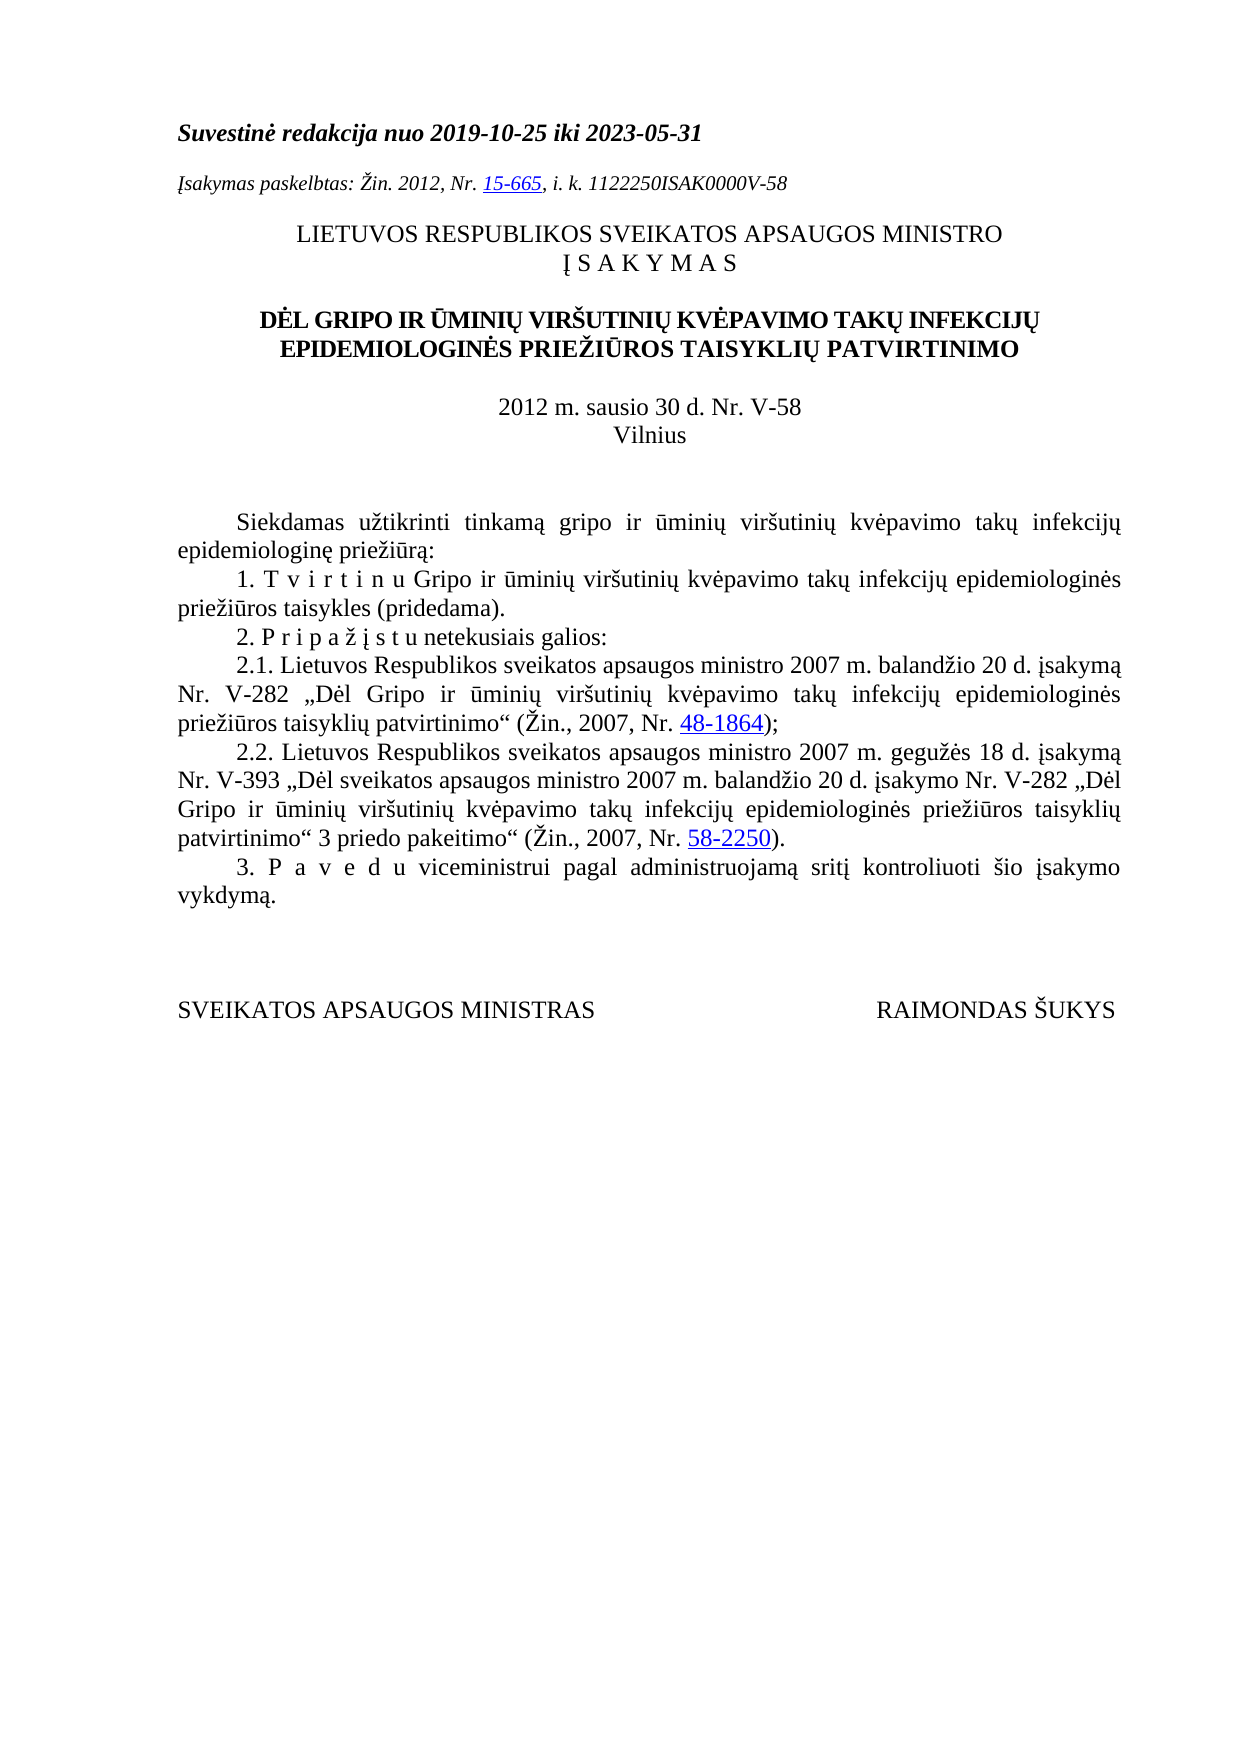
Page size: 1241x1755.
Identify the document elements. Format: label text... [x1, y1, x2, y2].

text Vilnius [177, 420, 1122, 449]
text Į S A K Y M A S [177, 248, 1122, 277]
text 2.1. Lietuvos Respublikos sveikatos apsaugos ministro 2007 m. balandžio 20 d. įsakymą Nr. V-282 „Dėl Gripo ir ūminių viršutinių kvėpavimo takų infekcijų epidemiologinės priežiūros taisyklių patvirtinimo“ (Žin., 2007, Nr. 48-1864); [177, 650, 1122, 737]
text 2.2. Lietuvos Respublikos sveikatos apsaugos ministro 2007 m. gegužės 18 d. įsakymą Nr. V-393 „Dėl sveikatos apsaugos ministro 2007 m. balandžio 20 d. įsakymo Nr. V-282 „Dėl Gripo ir ūminių viršutinių kvėpavimo takų infekcijų epidemiologinės priežiūros taisyklių patvirtinimo“ 3 priedo pakeitimo“ (Žin., 2007, Nr. 58-2250). [177, 737, 1122, 852]
text 1. T v i r t i n u Gripo ir ūminių viršutinių kvėpavimo takų infekcijų epidemiologinės priežiūros taisykles (pridedama). [177, 564, 1122, 622]
text Įsakymas paskelbtas: Žin. 2012, Nr. 15-665, i. k. 1122250ISAK0000V-58 [177, 171, 1122, 195]
text 2012 m. sausio 30 d. Nr. V-58 [177, 392, 1122, 420]
text LIETUVOS RESPUBLIKOS SVEIKATOS APSAUGOS MINISTRO [177, 219, 1122, 248]
text SVEIKATOS APSAUGOS MINISTRAS RAIMONDAS ŠUKYS [177, 995, 1122, 1024]
text 3. P a v e d u viceministrui pagal administruojamą sritį kontroliuoti šio įsakymo vykdymą. [177, 852, 1122, 909]
text Suvestinė redakcija nuo 2019-10-25 iki 2023-05-31 [177, 118, 1122, 147]
text Siekdamas užtikrinti tinkamą gripo ir ūminių viršutinių kvėpavimo takų infekcijų epidemiologinę priežiūrą: [177, 507, 1122, 564]
text 2. P r i p a ž į s t u netekusiais galios: [177, 622, 1122, 650]
text DĖL GRIPO IR ŪMINIŲ VIRŠUTINIŲ KVĖPAVIMO TAKŲ INFEKCIJŲ EPIDEMIOLOGINĖS PRIEŽIŪROS TAISYKLIŲ PATVIRTINIMO [177, 305, 1122, 363]
